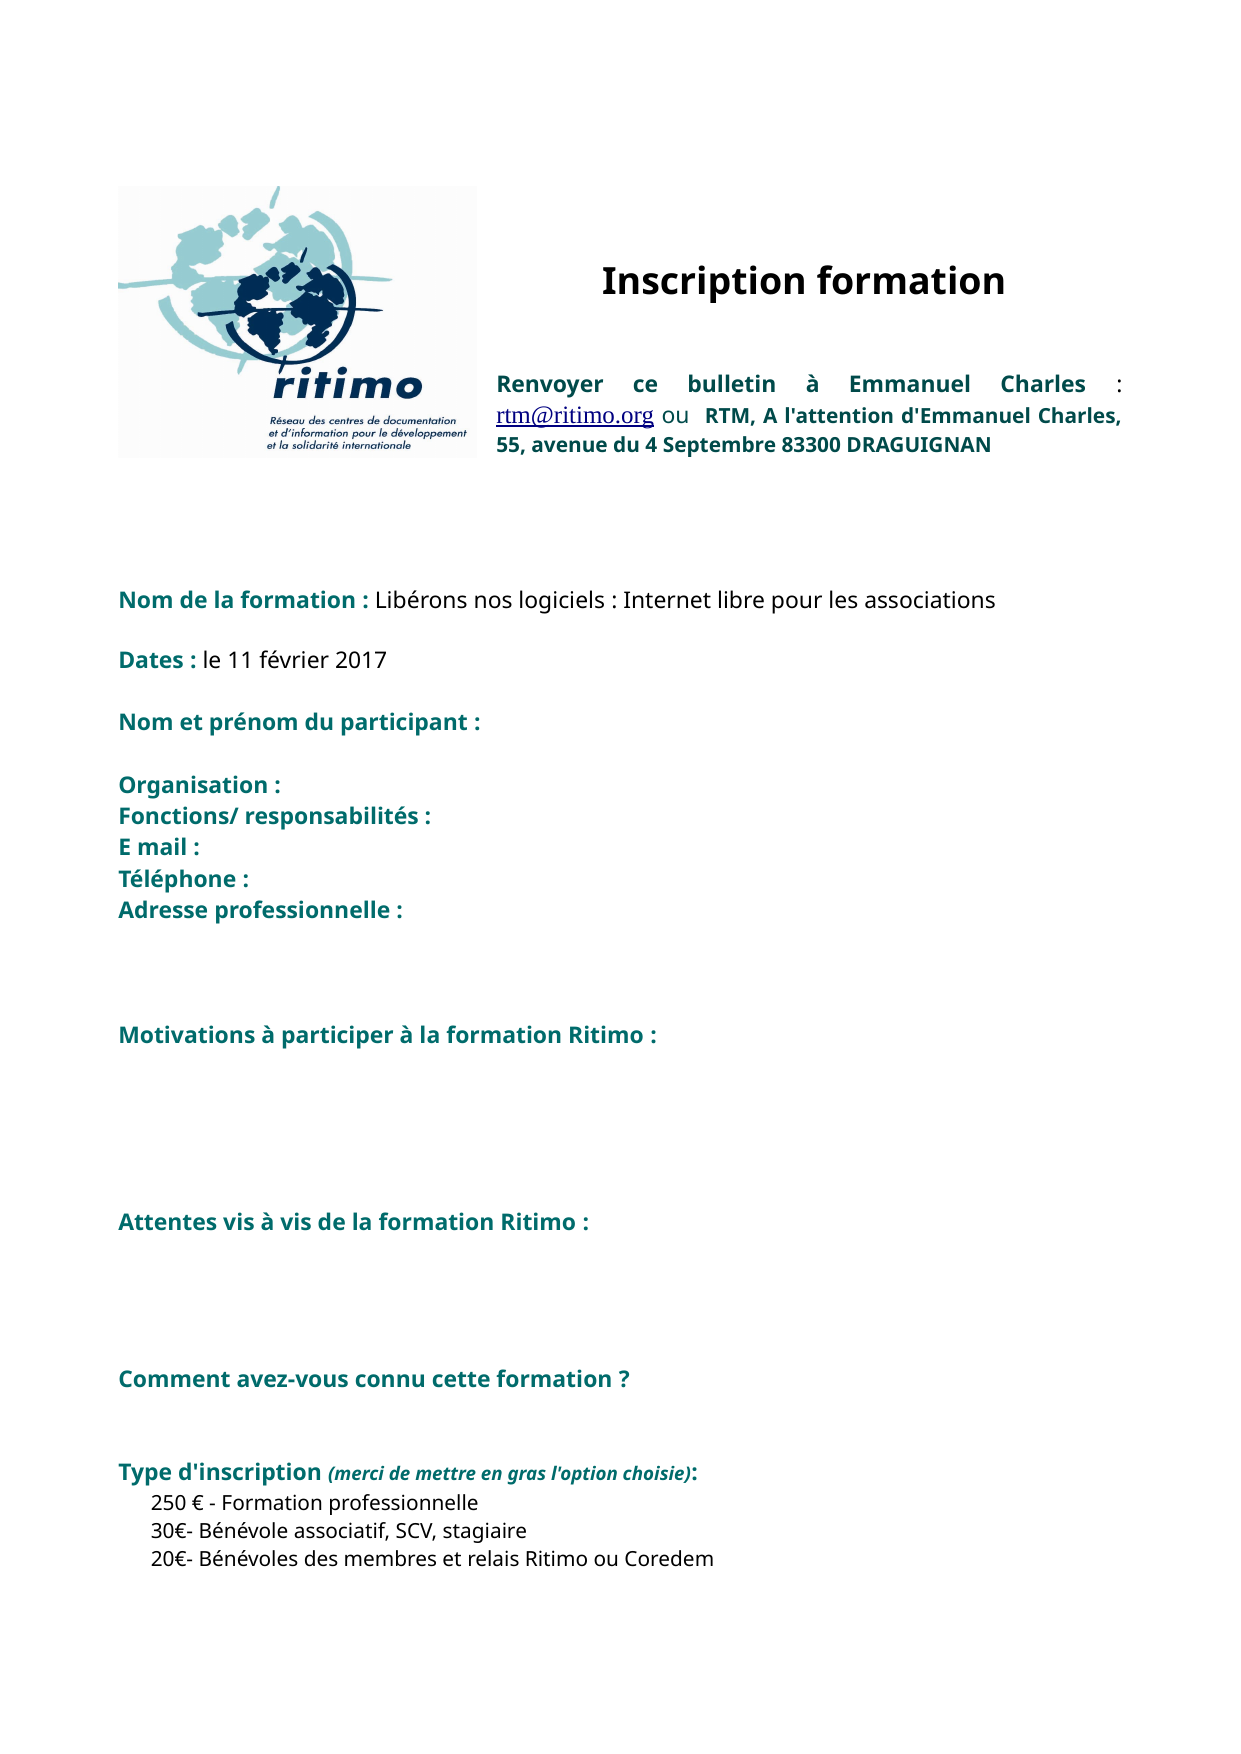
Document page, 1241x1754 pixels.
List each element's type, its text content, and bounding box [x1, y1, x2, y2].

text Attentes vis à vis de la formation Ritimo : [118, 1206, 1122, 1238]
text Dates : le 11 février 2017 [118, 644, 1122, 675]
text Fonctions/ responsabilités : [118, 800, 1122, 831]
text  20€- Bénévoles des membres et relais Ritimo ou Coredem [118, 1544, 1122, 1573]
text Comment avez-vous connu cette formation ? [118, 1363, 1122, 1394]
text Inscription formation [478, 254, 1122, 305]
text Nom et prénom du participant : [118, 706, 1122, 738]
text Organisation : [118, 769, 1122, 800]
text Motivations à participer à la formation Ritimo : [118, 1019, 1122, 1050]
text  30€- Bénévole associatif, SCV, stagiaire [118, 1516, 1122, 1544]
text E mail : [118, 831, 1122, 863]
text Nom de la formation : Libérons nos logiciels : Internet libre pour les associations [118, 584, 1122, 615]
text  250 € - Formation professionnelle [118, 1488, 1122, 1516]
picture [118, 186, 478, 458]
text Téléphone : [118, 863, 1122, 894]
text Renvoyer ce bulletin à Emmanuel Charles : rtm@ritimo.org ou RTM, A l'attention d'Emmanuel Charles, 55, avenue du 4 Septembre 83300 DRAGUIGNAN [118, 368, 1122, 459]
text Adresse professionnelle : [118, 894, 1122, 925]
text Type d'inscription (merci de mettre en gras l'option choisie): [118, 1456, 1122, 1488]
